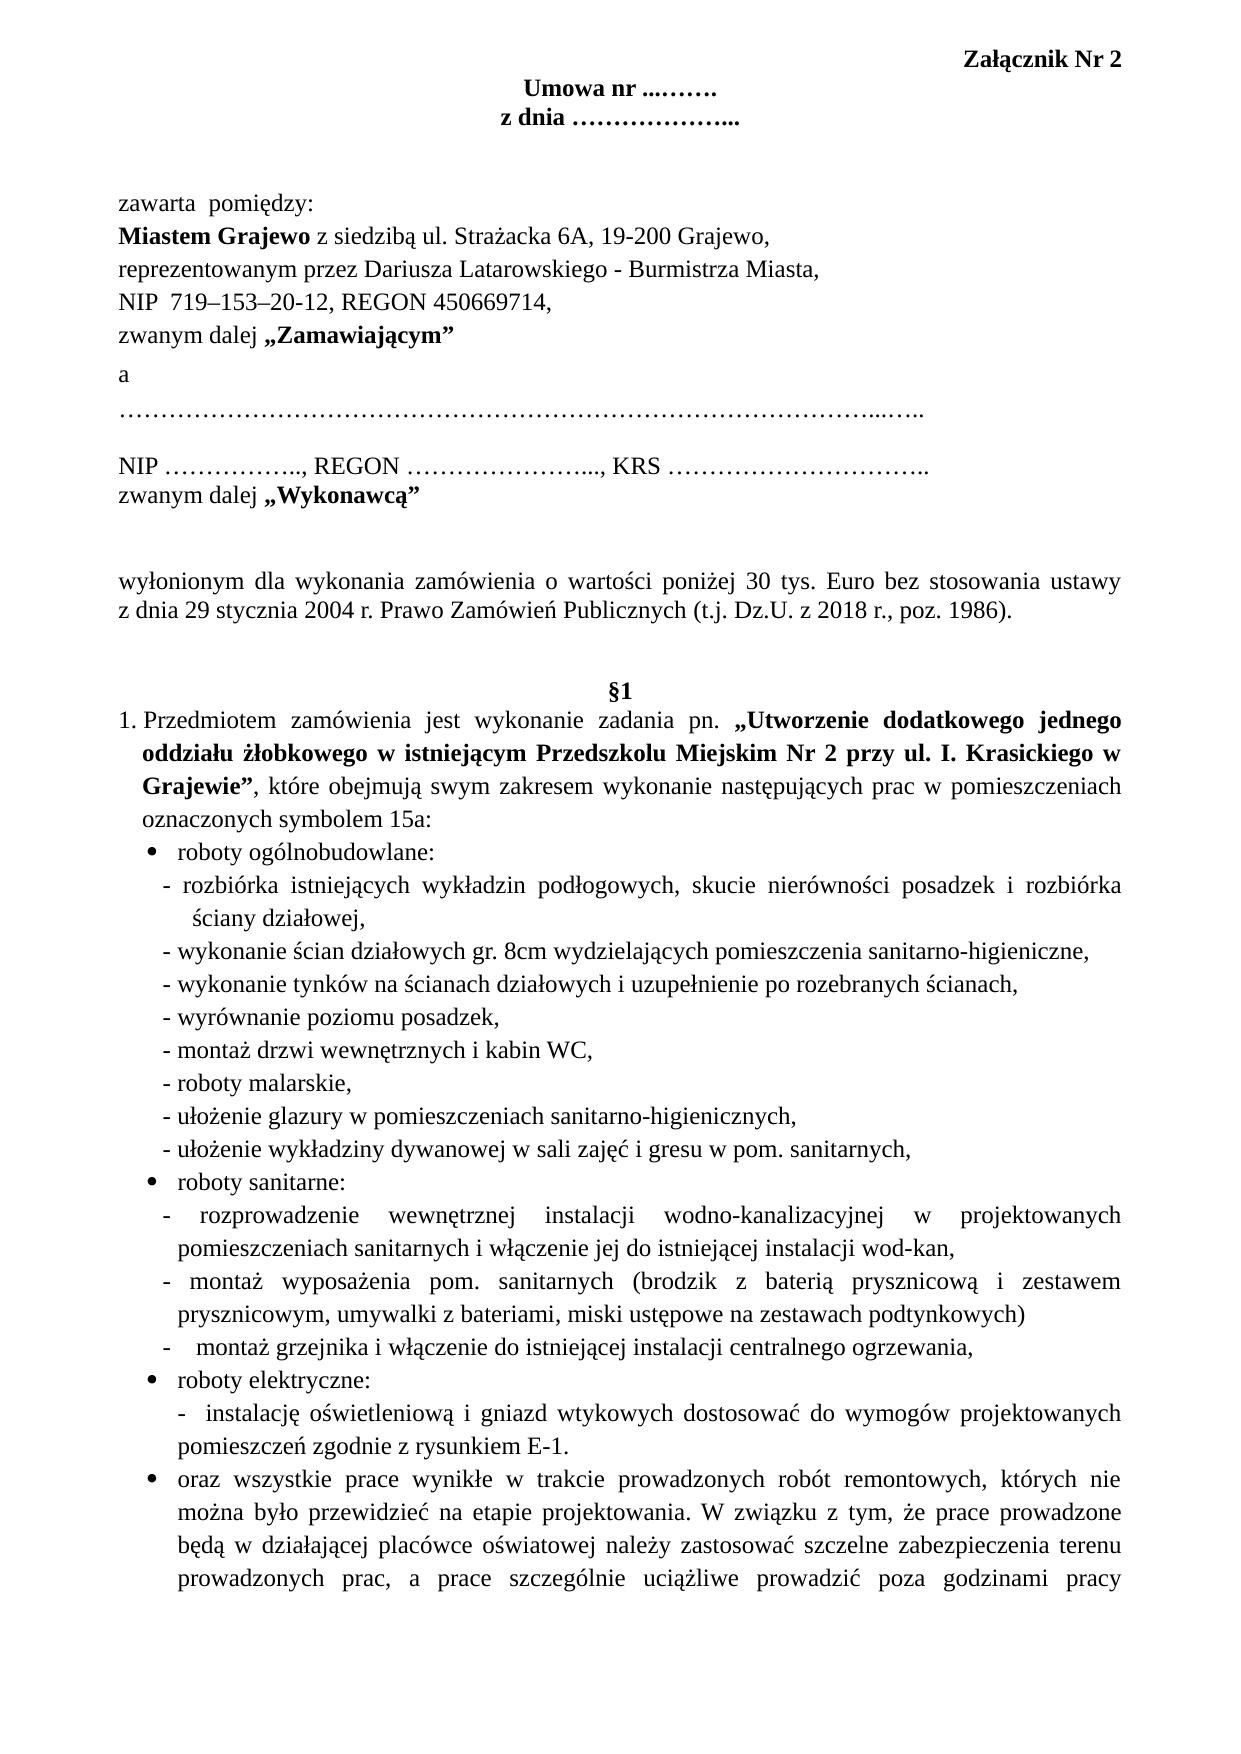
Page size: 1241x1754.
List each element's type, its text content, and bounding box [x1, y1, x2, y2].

text - montaż drzwi wewnętrznych i kabin WC, [162, 1035, 1122, 1064]
list roboty ogólnobudowlane: [148, 837, 1122, 866]
text reprezentowanym przez Dariusza Latarowskiego - Burmistrza Miasta, [118, 254, 1122, 283]
text §1 [118, 676, 1122, 705]
text zwanym dalej „Zamawiającym” [118, 320, 1122, 349]
list roboty sanitarne: [148, 1167, 1122, 1196]
text wyłonionym dla wykonania zamówienia o wartości poniżej 30 tys. Euro bez stosowania ustawy z dnia 29 stycznia 2004 r. Prawo Zamówień Publicznych (t.j. Dz.U. z 2018 r., poz. 1986). [118, 566, 1122, 624]
text - rozbiórka istniejących wykładzin podłogowych, skucie nierówności posadzek i rozbiórka ściany działowej, [162, 870, 1122, 932]
text ………………………………………………………………………………...….. [118, 394, 1122, 423]
text - ułożenie wykładziny dywanowej w sali zajęć i gresu w pom. sanitarnych, [162, 1134, 1122, 1163]
text NIP 719–153–20-12, REGON 450669714, [118, 287, 1122, 316]
text - montaż grzejnika i włączenie do istniejącej instalacji centralnego ogrzewania, [162, 1332, 1122, 1361]
text NIP …………….., REGON …………………..., KRS ………………………….. [118, 451, 1122, 480]
text zwanym dalej „Wykonawcą” [118, 480, 1122, 509]
text zawarta pomiędzy: [118, 188, 1122, 217]
text - roboty malarskie, [162, 1068, 1122, 1097]
list roboty elektryczne: [148, 1365, 1122, 1394]
text - ułożenie glazury w pomieszczeniach sanitarno-higienicznych, [162, 1101, 1122, 1130]
text - montaż wyposażenia pom. sanitarnych (brodzik z baterią prysznicową i zestawem prysznicowym, umywalki z bateriami, miski ustępowe na zestawach podtynkowych) [162, 1266, 1122, 1328]
text - instalację oświetleniową i gniazd wtykowych dostosować do wymogów projektowanych pomieszczeń zgodnie z rysunkiem E-1. [177, 1398, 1122, 1460]
list oraz wszystkie prace wynikłe w trakcie prowadzonych robót remontowych, których nie można było przewidzieć na etapie projektowania. W związku z tym, że prace prowadzone będą w działającej placówce oświatowej należy zastosować szczelne zabezpieczenia terenu prowadzonych prac, a prace szczególnie uciążliwe prowadzić poza godzinami pracy [148, 1464, 1122, 1592]
text Załącznik Nr 2 [118, 44, 1122, 73]
text - wykonanie tynków na ścianach działowych i uzupełnienie po rozebranych ścianach, [162, 969, 1122, 998]
text a [118, 359, 1122, 388]
text z dnia ………………... [118, 102, 1122, 131]
list Przedmiotem zamówienia jest wykonanie zadania pn. „Utworzenie dodatkowego jednego oddziału żłobkowego w istniejącym Przedszkolu Miejskim Nr 2 przy ul. I. Krasickiego w Grajewie”, które obejmują swym zakresem wykonanie następujących prac w pomieszczeniach oznaczonych symbolem 15a: [118, 705, 1122, 833]
text Miastem Grajewo z siedzibą ul. Strażacka 6A, 19-200 Grajewo, [118, 221, 1122, 250]
text - wykonanie ścian działowych gr. 8cm wydzielających pomieszczenia sanitarno-higieniczne, [162, 936, 1122, 965]
text - rozprowadzenie wewnętrznej instalacji wodno-kanalizacyjnej w projektowanych pomieszczeniach sanitarnych i włączenie jej do istniejącej instalacji wod-kan, [162, 1200, 1122, 1262]
text - wyrównanie poziomu posadzek, [162, 1002, 1122, 1031]
text Umowa nr ...……. [118, 73, 1122, 102]
